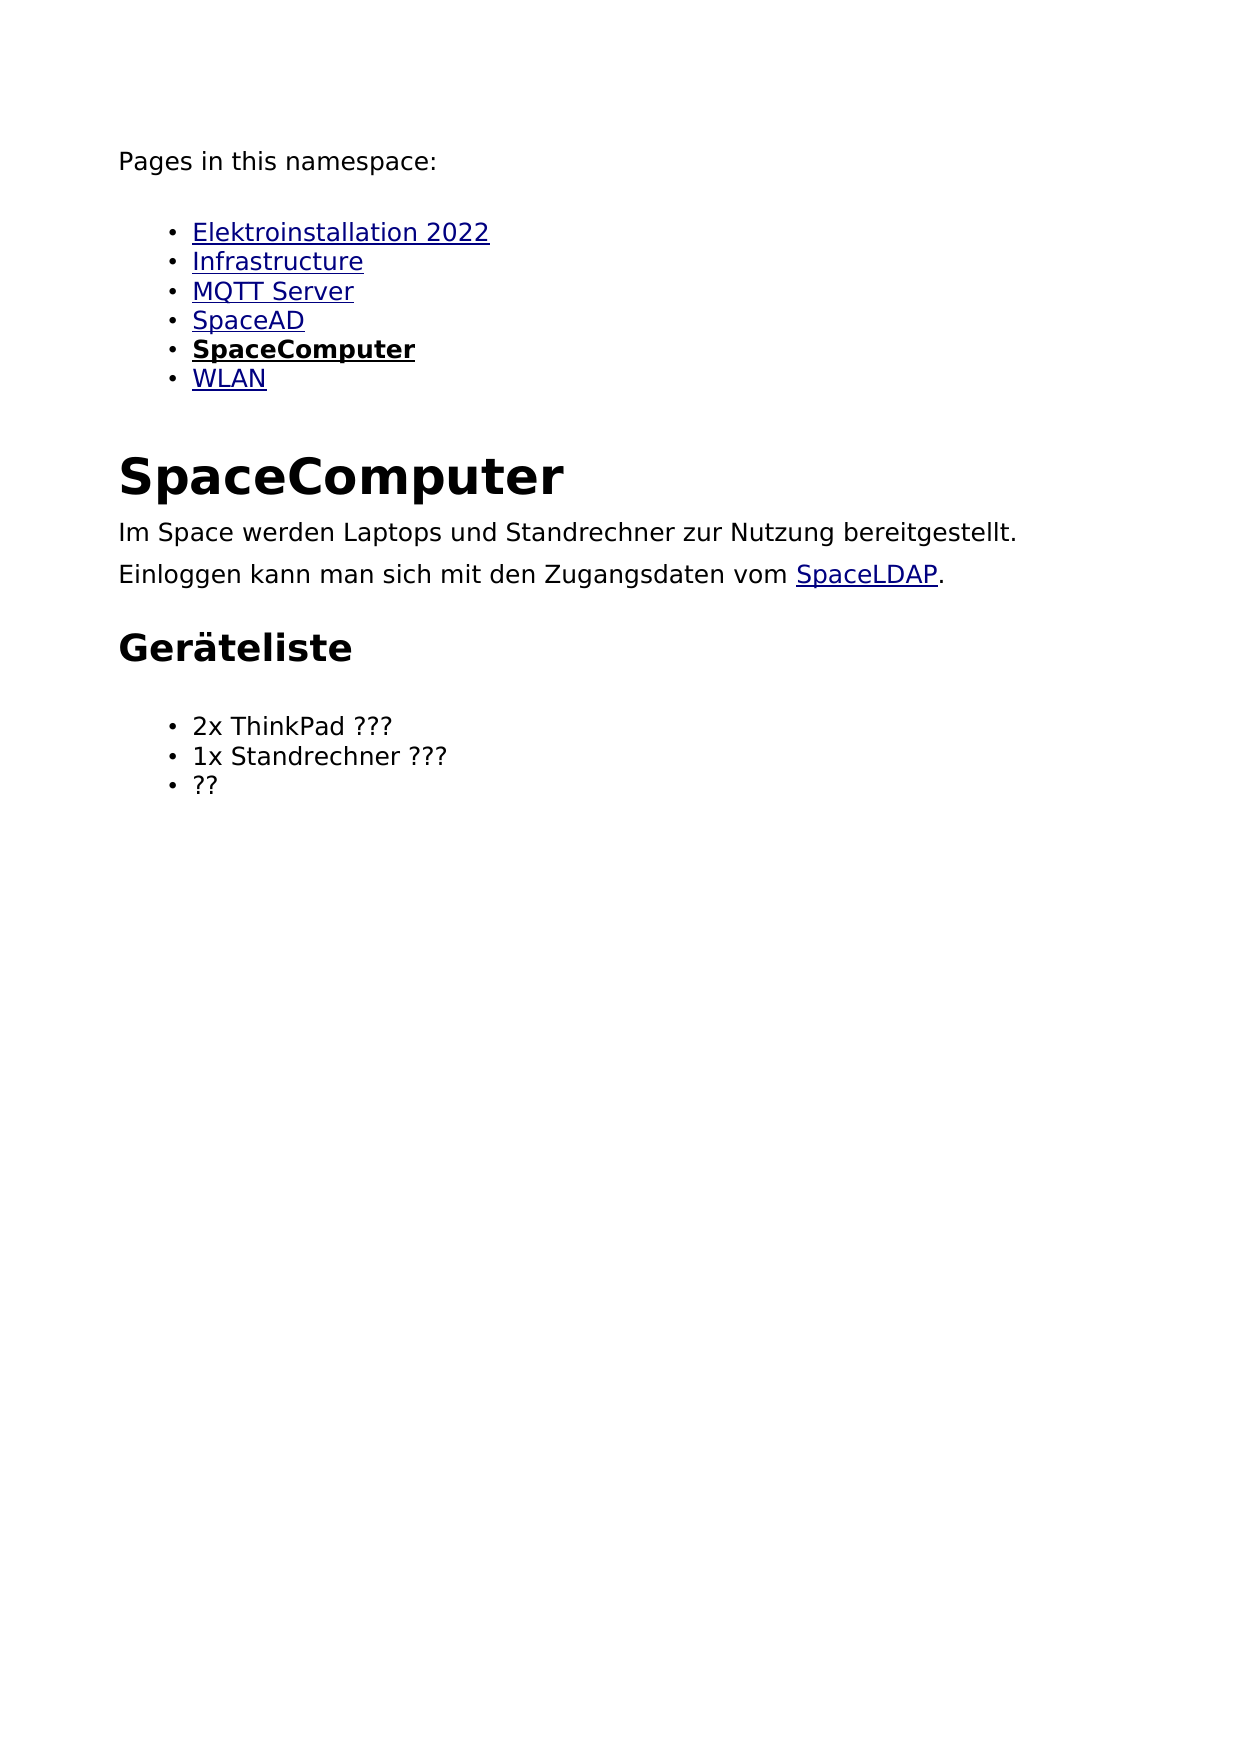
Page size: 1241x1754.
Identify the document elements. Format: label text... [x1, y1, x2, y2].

list WLAN [177, 364, 1122, 393]
list ?? [177, 771, 1122, 800]
list SpaceComputer [177, 335, 1122, 364]
list MQTT Server [177, 277, 1122, 306]
subtitle Geräteliste [118, 627, 1122, 671]
list SpaceAD [177, 306, 1122, 335]
list 2x ThinkPad ??? [177, 713, 1122, 742]
text Einloggen kann man sich mit den Zugangsdaten vom SpaceLDAP. [118, 560, 1122, 589]
text Im Space werden Laptops und Standrechner zur Nutzung bereitgestellt. [118, 519, 1122, 548]
subtitle SpaceComputer [118, 448, 1122, 506]
text Pages in this namespace: [118, 118, 1122, 176]
list 1x Standrechner ??? [177, 742, 1122, 771]
list Elektroinstallation 2022 [177, 218, 1122, 248]
list Infrastructure [177, 248, 1122, 277]
